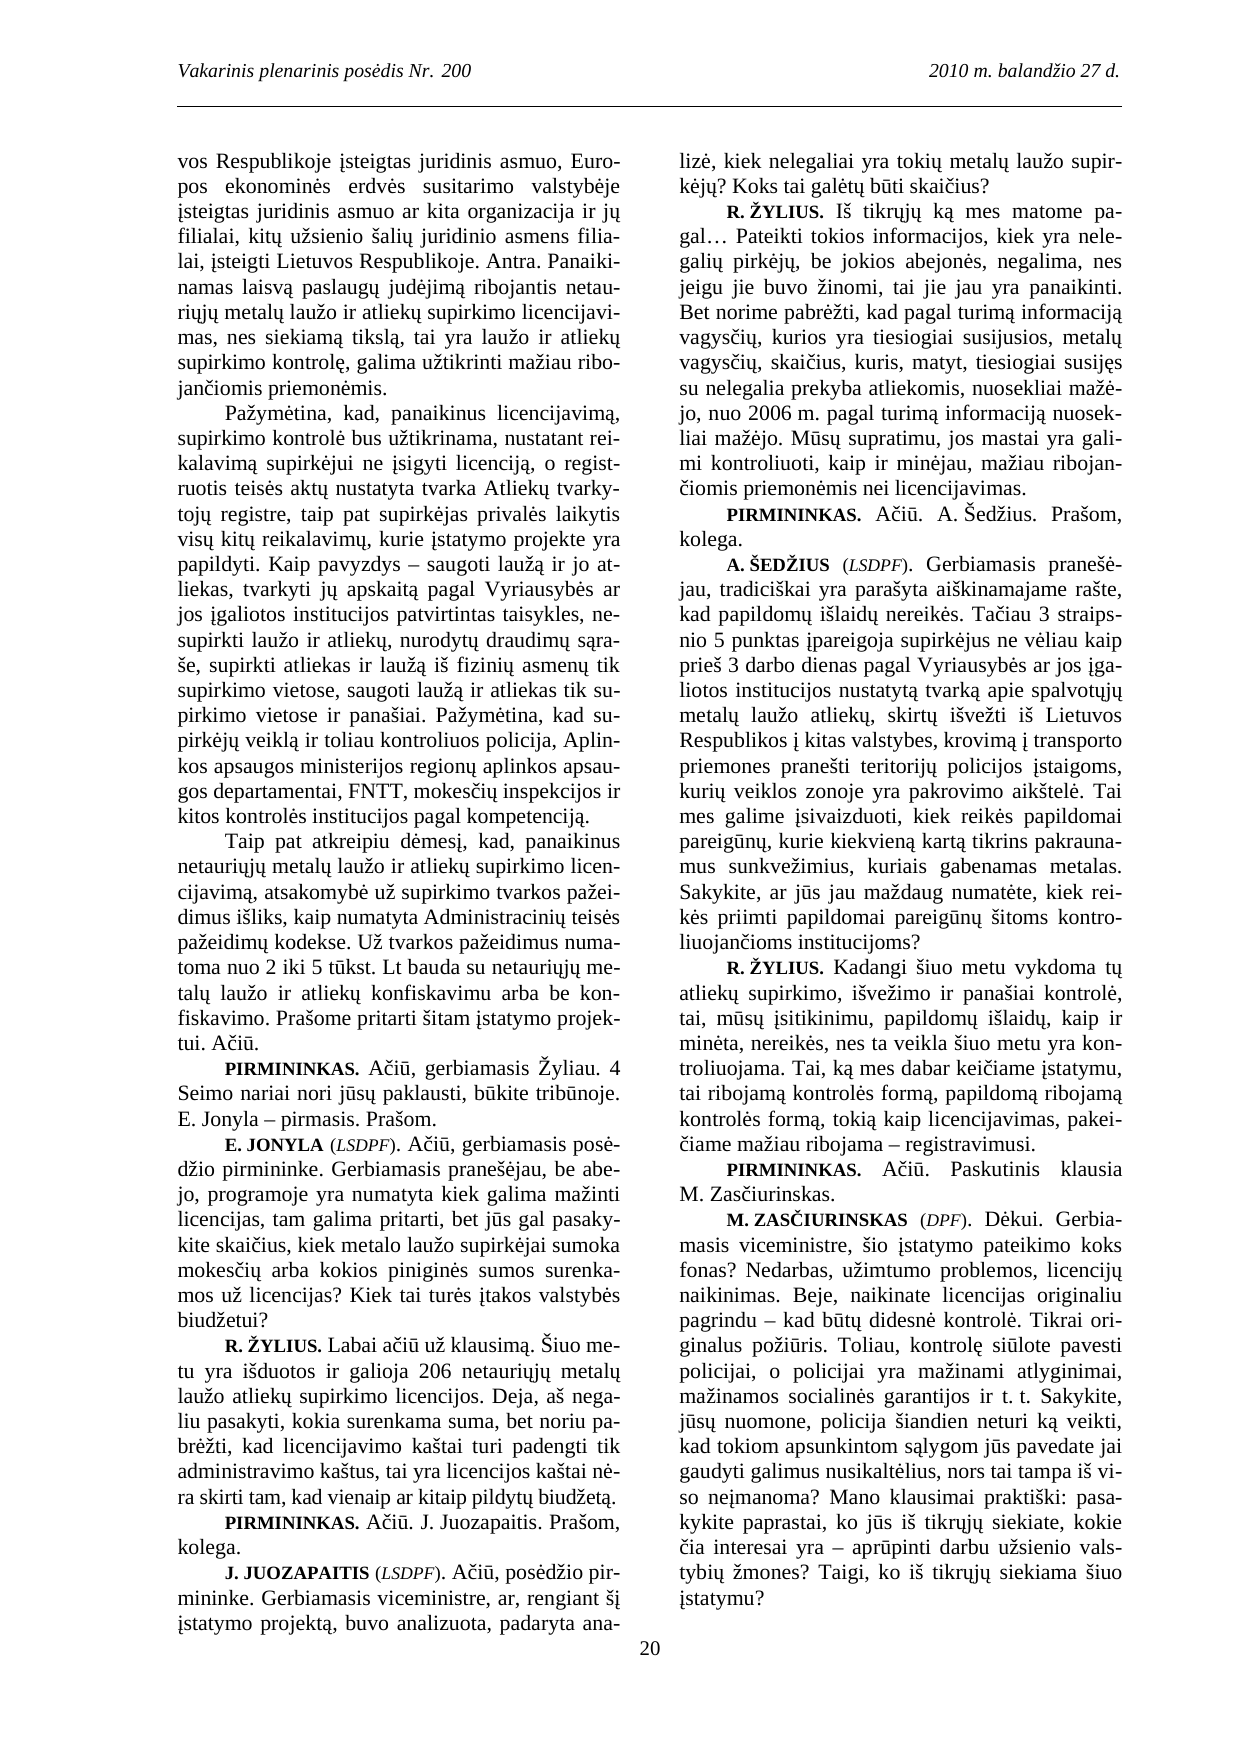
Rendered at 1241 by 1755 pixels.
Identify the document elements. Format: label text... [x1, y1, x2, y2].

text li­zė, kiek ne­le­ga­liai yra to­kių me­ta­lų lau­žo su­pir­kė­jų? Koks tai ga­lė­tų bū­ti skai­čius? [679, 148, 1122, 198]
text PIRMININKAS. Ačiū, ger­bia­ma­sis Žy­liau. 4 Sei­mo na­riai no­ri jū­sų pa­klaus­ti, bū­ki­te tri­bū­no­je. E. Jo­ny­la – pir­ma­sis. Pra­šom. [177, 1055, 620, 1131]
text PIRMININKAS. Ačiū. Pas­ku­ti­nis klau­sia M. Za­s­čiu­rins­kas. [679, 1156, 1122, 1206]
text PIRMININKAS. Ačiū. J. Juo­za­pai­tis. Pra­šom, ko­le­ga. [177, 1509, 620, 1559]
text vos Res­pub­li­ko­je įsteig­tas ju­ri­di­nis as­muo, Eu­ro­pos eko­no­mi­nės erd­vės su­si­ta­ri­mo vals­ty­bė­je įstei­g­tas ju­ri­di­nis as­muo ar ki­ta or­ga­ni­za­ci­ja ir jų fi­lia­lai, ki­tų už­sie­nio ša­lių ju­ri­di­nio as­mens fi­lia­lai, įsteig­ti Lie­tu­vos Res­pub­li­ko­je. An­tra. Pa­nai­ki­na­mas lais­vą pa­slau­gų ju­dė­ji­mą ri­bo­jan­tis ne­tau­rių­jų me­ta­lų lau­žo ir at­lie­kų su­pir­ki­mo li­cen­ci­ja­vi­mas, nes sie­kia­mą tiks­lą, tai yra lau­žo ir at­lie­kų su­pir­ki­mo kon­tro­lę, ga­li­ma už­tik­rin­ti ma­žiau ri­bo­jan­čio­mis prie­mo­nė­mis. [177, 148, 620, 400]
text E. JONYLA (LSDPF). Ačiū, ger­bia­ma­sis po­sė­džio pir­mi­nin­ke. Ger­bia­ma­sis pra­ne­šė­jau, be abe­jo, pro­gra­mo­je yra nu­ma­ty­ta kiek ga­li­ma ma­žin­ti li­cen­ci­jas, tam ga­li­ma pri­tar­ti, bet jūs gal pa­sa­ky­ki­te skai­čius, kiek me­ta­lo lau­žo su­pir­kė­jai su­mo­ka mo­kes­čių ar­ba ko­kios pi­ni­gi­nės su­mos su­ren­ka­mos už li­cen­ci­jas? Kiek tai tu­rės įta­kos vals­ty­bės biu­dže­tui? [177, 1131, 620, 1332]
text PIRMININKAS. Ačiū. A. Še­džius. Pra­šom, ko­le­ga. [679, 501, 1122, 551]
text Taip pat at­krei­piu dė­me­sį, kad, pa­nai­ki­nus ne­tau­rių­jų me­ta­lų lau­žo ir at­lie­kų su­pir­ki­mo li­cen­ci­ja­vi­mą, at­sa­ko­my­bė už su­pir­ki­mo tvar­kos pa­žei­di­mus iš­liks, kaip nu­ma­ty­ta Ad­mi­nist­ra­ci­nių tei­sės pa­žei­di­mų ko­dek­se. Už tvar­kos pa­žei­di­mus nu­ma­to­ma nuo 2 iki 5 tūkst. Lt bau­da su ne­tau­rių­jų me­ta­lų lau­žo ir at­lie­kų kon­fis­ka­vi­mu ar­ba be kon­fiska­vi­mo. Pra­šo­me pri­tar­ti ši­tam įsta­ty­mo pro­jek­tui. Ačiū. [177, 828, 620, 1055]
text Pa­žy­mė­ti­na, kad, pa­nai­ki­nus li­cen­ci­ja­vi­mą, su­pir­ki­mo kon­tro­lė bus už­tik­ri­na­ma, nu­sta­tant rei­ka­la­vi­mą su­pir­kė­jui ne įsi­gy­ti li­cen­ci­ją, o re­gist­ruo­tis tei­sės ak­tų nu­sta­ty­ta tvar­ka At­lie­kų tvar­ky­to­jų re­gist­re, taip pat su­pir­kė­jas pri­va­lės lai­ky­tis vi­sų ki­tų rei­ka­la­vi­mų, ku­rie įsta­ty­mo pro­jek­te yra pa­pil­dy­ti. Kaip pa­vyz­dys – sau­go­ti lau­žą ir jo at­lie­kas, tvar­ky­ti jų ap­skai­tą pa­gal Vy­riau­sy­bės ar jos įga­lio­tos ins­ti­tu­ci­jos pa­tvir­tin­tas tai­syk­les, ne­su­pirk­ti lau­žo ir at­lie­kų, nu­ro­dy­tų drau­di­mų są­ra­še, su­pirk­ti at­lie­kas ir lau­žą iš fi­zi­nių as­me­nų tik su­pir­ki­mo vie­to­se, sau­go­ti lau­žą ir at­lie­kas tik su­pir­ki­mo vie­to­se ir pa­na­šiai. Pa­žy­mė­ti­na, kad su­pir­kė­jų veik­lą ir to­liau kon­tro­liuos po­li­ci­ja, Ap­lin­kos ap­sau­gos mi­nis­te­ri­jos re­gio­nų ap­lin­kos ap­sau­gos de­par­ta­men­tai, FNTT, mo­kes­čių ins­pek­ci­jos ir ki­tos kon­tro­lės ins­ti­tu­ci­jos pa­gal kom­pe­ten­ci­ją. [177, 400, 620, 828]
text J. JUOZAPAITIS (LSDPF). Ačiū, po­sė­džio pir­mi­nin­ke. Ger­bia­ma­sis vi­ce­mi­nist­re, ar, ren­giant šį įsta­ty­mo pro­jek­tą, bu­vo ana­li­zuo­ta, pa­da­ry­ta ana­ [177, 1559, 620, 1635]
text R. ŽYLIUS. Ka­dan­gi šiuo me­tu vyk­do­ma tų at­lie­kų su­pir­ki­mo, iš­ve­ži­mo ir pa­na­šiai kon­tro­lė, tai, mū­sų įsi­ti­ki­ni­mu, pa­pil­do­mų iš­lai­dų, kaip ir mi­nė­ta, ne­rei­kės, nes ta veik­la šiuo me­tu yra kon­tro­liuo­ja­ma. Tai, ką mes da­bar kei­čia­me įsta­ty­mu, tai ri­bo­ja­mą kon­tro­lės for­mą, pa­pil­do­mą ri­bo­ja­mą kon­tro­lės for­mą, to­kią kaip li­cen­ci­ja­vi­mas, pa­kei­čia­me ma­žiau ri­bo­ja­ma – re­gist­ra­vi­mu­si. [679, 954, 1122, 1156]
text A. ŠEDŽIUS (LSDPF). Ger­bia­ma­sis pra­ne­šė­jau, tra­di­ciš­kai yra pa­ra­šy­ta aiš­ki­na­ma­ja­me raš­te, kad pa­pil­do­mų iš­lai­dų ne­rei­kės. Ta­čiau 3 straips­nio 5 punk­tas įpa­rei­go­ja su­pir­kė­jus ne vė­liau kaip prieš 3 dar­bo die­nas pa­gal Vy­riau­sy­bės ar jos įga­lio­tos ins­ti­tu­ci­jos nu­sta­ty­tą tvar­ką apie spal­vo­tų­jų me­ta­lų lau­žo at­lie­kų, skir­tų iš­vež­ti iš Lie­tu­vos Res­pub­li­kos į ki­tas vals­ty­bes, kro­vi­mą į trans­por­to prie­mo­nes pra­neš­ti te­ri­to­ri­jų po­li­ci­jos įstai­goms, ku­rių veik­los zo­no­je yra pa­kro­vi­mo aikš­te­lė. Tai mes ga­li­me įsi­vaiz­duo­ti, kiek rei­kės pa­pil­do­mai pa­rei­gū­nų, ku­rie kiek­vie­ną kar­tą tik­rins pa­krau­na­mus sunk­ve­ži­mius, ku­riais ga­be­na­mas me­ta­las. Sa­ky­ki­te, ar jūs jau maž­daug nu­ma­tė­te, kiek rei­kės pri­im­ti pa­pil­do­mai pa­rei­gū­nų ši­toms kon­tro­liuo­jan­čioms ins­ti­tu­ci­joms? [679, 551, 1122, 954]
text R. ŽYLIUS. La­bai ačiū už klau­si­mą. Šiuo me­tu yra iš­duo­tos ir ga­lio­ja 206 ne­tau­rių­jų me­ta­lų lau­žo at­lie­kų su­pir­ki­mo li­cen­ci­jos. De­ja, aš ne­ga­liu pa­sa­ky­ti, ko­kia su­ren­ka­ma su­ma, bet no­riu pa­brėž­ti, kad li­cen­ci­ja­vi­mo kaš­tai tu­ri pa­deng­ti tik ad­mi­nist­ra­vi­mo kaš­tus, tai yra li­cen­ci­jos kaš­tai nė­ra skir­ti tam, kad vie­naip ar ki­taip pil­dy­tų biu­dže­tą. [177, 1332, 620, 1509]
text R. ŽYLIUS. Iš tik­rų­jų ką mes ma­to­me pa­gal… Pa­teik­ti to­kios in­for­ma­ci­jos, kiek yra ne­le­ga­lių pir­kė­jų, be jo­kios abe­jo­nės, ne­ga­li­ma, nes jei­gu jie bu­vo ži­no­mi, tai jie jau yra pa­nai­kin­ti. Bet no­ri­me pa­brėž­ti, kad pa­gal tu­ri­mą in­for­ma­ci­ją va­gys­čių, ku­rios yra tie­sio­giai su­si­ju­sios, me­ta­lų va­gys­čių, skai­čius, ku­ris, ma­tyt, tie­sio­giai su­si­jęs su ne­le­ga­lia pre­ky­ba at­lie­ko­mis, nuo­sek­liai ma­žė­jo, nuo 2006 m. pa­gal tu­ri­mą in­for­ma­ci­ją nuo­sek­liai ma­žė­jo. Mū­sų su­pra­ti­mu, jos mas­tai yra ga­li­mi kon­tro­liuo­ti, kaip ir mi­nė­jau, ma­žiau ri­bo­jan­čio­mis prie­mo­nė­mis nei li­cen­ci­ja­vi­mas. [679, 198, 1122, 501]
text M. ZASČIURINSKAS (DPF). Dė­kui. Ger­bia­ma­sis vi­ce­mi­nist­re, šio įsta­ty­mo pa­tei­ki­mo koks fo­nas? Ne­dar­bas, už­im­tu­mo pro­ble­mos, li­cen­ci­jų nai­ki­ni­mas. Be­je, nai­ki­na­te li­cen­ci­jas ori­gi­na­liu pa­grin­du – kad bū­tų di­des­nė kon­tro­lė. Tik­rai ori­gi­na­lus po­žiū­ris. To­liau, kon­tro­lę siū­lo­te pa­ves­ti po­li­ci­jai, o po­li­ci­jai yra ma­ži­na­mi at­ly­gi­ni­mai, ma­ži­na­mos so­cia­li­nės ga­ran­ti­jos ir t. t. Sa­ky­ki­te, jū­sų nuo­mo­ne, po­li­ci­ja šian­dien ne­tu­ri ką veik­ti, kad to­kiom ap­sun­kin­tom są­ly­gom jūs pa­ve­da­te jai gau­dy­ti ga­li­mus nu­si­kal­tė­lius, nors tai tam­pa iš vi­so ne­įma­no­ma? Ma­no klau­si­mai prak­tiš­ki: pa­sa­ky­ki­te pa­pras­tai, ko jūs iš tik­rų­jų sie­kia­te, ko­kie čia in­te­re­sai yra – ap­rū­pin­ti dar­bu už­sie­nio vals­tybių žmo­nes? Tai­gi, ko iš tik­rų­jų sie­kia­ma šiuo įsta­ty­mu? [679, 1206, 1122, 1610]
